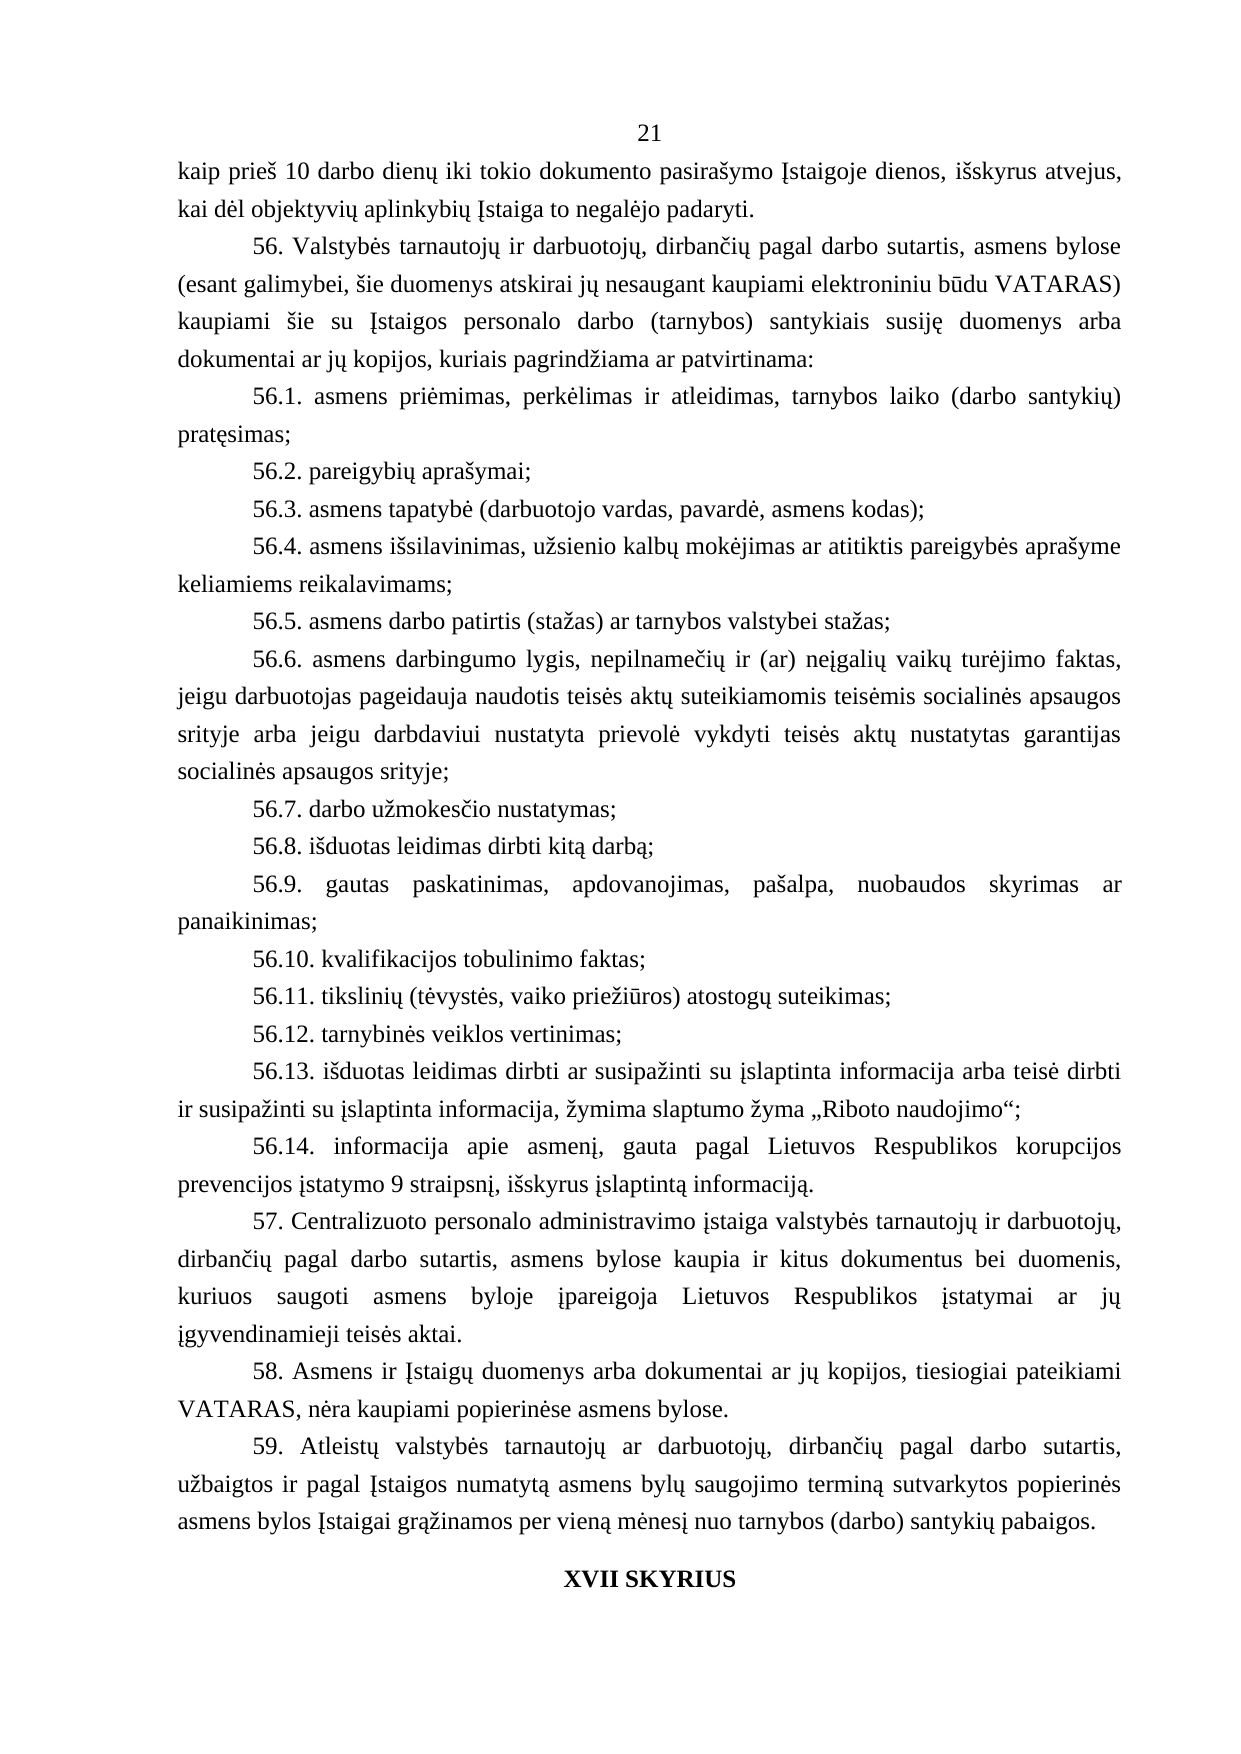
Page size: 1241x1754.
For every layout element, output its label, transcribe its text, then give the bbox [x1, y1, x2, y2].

text 56.12. tarnybinės veiklos vertinimas; [177, 1010, 1122, 1048]
text 56.4. asmens išsilavinimas, užsienio kalbų mokėjimas ar atitiktis pareigybės aprašyme keliamiems reikalavimams; [177, 523, 1122, 598]
text 56.10. kvalifikacijos tobulinimo faktas; [177, 935, 1122, 973]
text 56.1. asmens priėmimas, perkėlimas ir atleidimas, tarnybos laiko (darbo santykių) pratęsimas; [177, 373, 1122, 448]
text XVII SKYRIUS [177, 1564, 1122, 1593]
text 56.3. asmens tapatybė (darbuotojo vardas, pavardė, asmens kodas); [177, 485, 1122, 523]
text 56.2. pareigybių aprašymai; [177, 448, 1122, 485]
text 59. Atleistų valstybės tarnautojų ar darbuotojų, dirbančių pagal darbo sutartis, užbaigtos ir pagal Įstaigos numatytą asmens bylų saugojimo terminą sutvarkytos popierinės asmens bylos Įstaigai grąžinamos per vieną mėnesį nuo tarnybos (darbo) santykių pabaigos. [177, 1423, 1122, 1535]
text 56.13. išduotas leidimas dirbti ar susipažinti su įslaptinta informacija arba teisė dirbti ir susipažinti su įslaptinta informacija, žymima slaptumo žyma „Riboto naudojimo“; [177, 1048, 1122, 1123]
text 56.11. tikslinių (tėvystės, vaiko priežiūros) atostogų suteikimas; [177, 973, 1122, 1010]
text 56.6. asmens darbingumo lygis, nepilnamečių ir (ar) neįgalių vaikų turėjimo faktas, jeigu darbuotojas pageidauja naudotis teisės aktų suteikiamomis teisėmis socialinės apsaugos srityje arba jeigu darbdaviui nustatyta prievolė vykdyti teisės aktų nustatytas garantijas socialinės apsaugos srityje; [177, 635, 1122, 785]
text 56.9. gautas paskatinimas, apdovanojimas, pašalpa, nuobaudos skyrimas ar panaikinimas; [177, 860, 1122, 935]
text 56.5. asmens darbo patirtis (stažas) ar tarnybos valstybei stažas; [177, 598, 1122, 635]
text kaip prieš 10 darbo dienų iki tokio dokumento pasirašymo Įstaigoje dienos, išskyrus atvejus, kai dėl objektyvių aplinkybių Įstaiga to negalėjo padaryti. [177, 148, 1122, 223]
text 56.7. darbo užmokesčio nustatymas; [177, 785, 1122, 823]
text 56.14. informacija apie asmenį, gauta pagal Lietuvos Respublikos korupcijos prevencijos įstatymo 9 straipsnį, išskyrus įslaptintą informaciją. [177, 1123, 1122, 1198]
text 56. Valstybės tarnautojų ir darbuotojų, dirbančių pagal darbo sutartis, asmens bylose (esant galimybei, šie duomenys atskirai jų nesaugant kaupiami elektroniniu būdu VATARAS) kaupiami šie su Įstaigos personalo darbo (tarnybos) santykiais susiję duomenys arba dokumentai ar jų kopijos, kuriais pagrindžiama ar patvirtinama: [177, 223, 1122, 373]
text 56.8. išduotas leidimas dirbti kitą darbą; [177, 823, 1122, 860]
text 58. Asmens ir Įstaigų duomenys arba dokumentai ar jų kopijos, tiesiogiai pateikiami VATARAS, nėra kaupiami popierinėse asmens bylose. [177, 1348, 1122, 1423]
text 57. Centralizuoto personalo administravimo įstaiga valstybės tarnautojų ir darbuotojų, dirbančių pagal darbo sutartis, asmens bylose kaupia ir kitus dokumentus bei duomenis, kuriuos saugoti asmens byloje įpareigoja Lietuvos Respublikos įstatymai ar jų įgyvendinamieji teisės aktai. [177, 1198, 1122, 1348]
